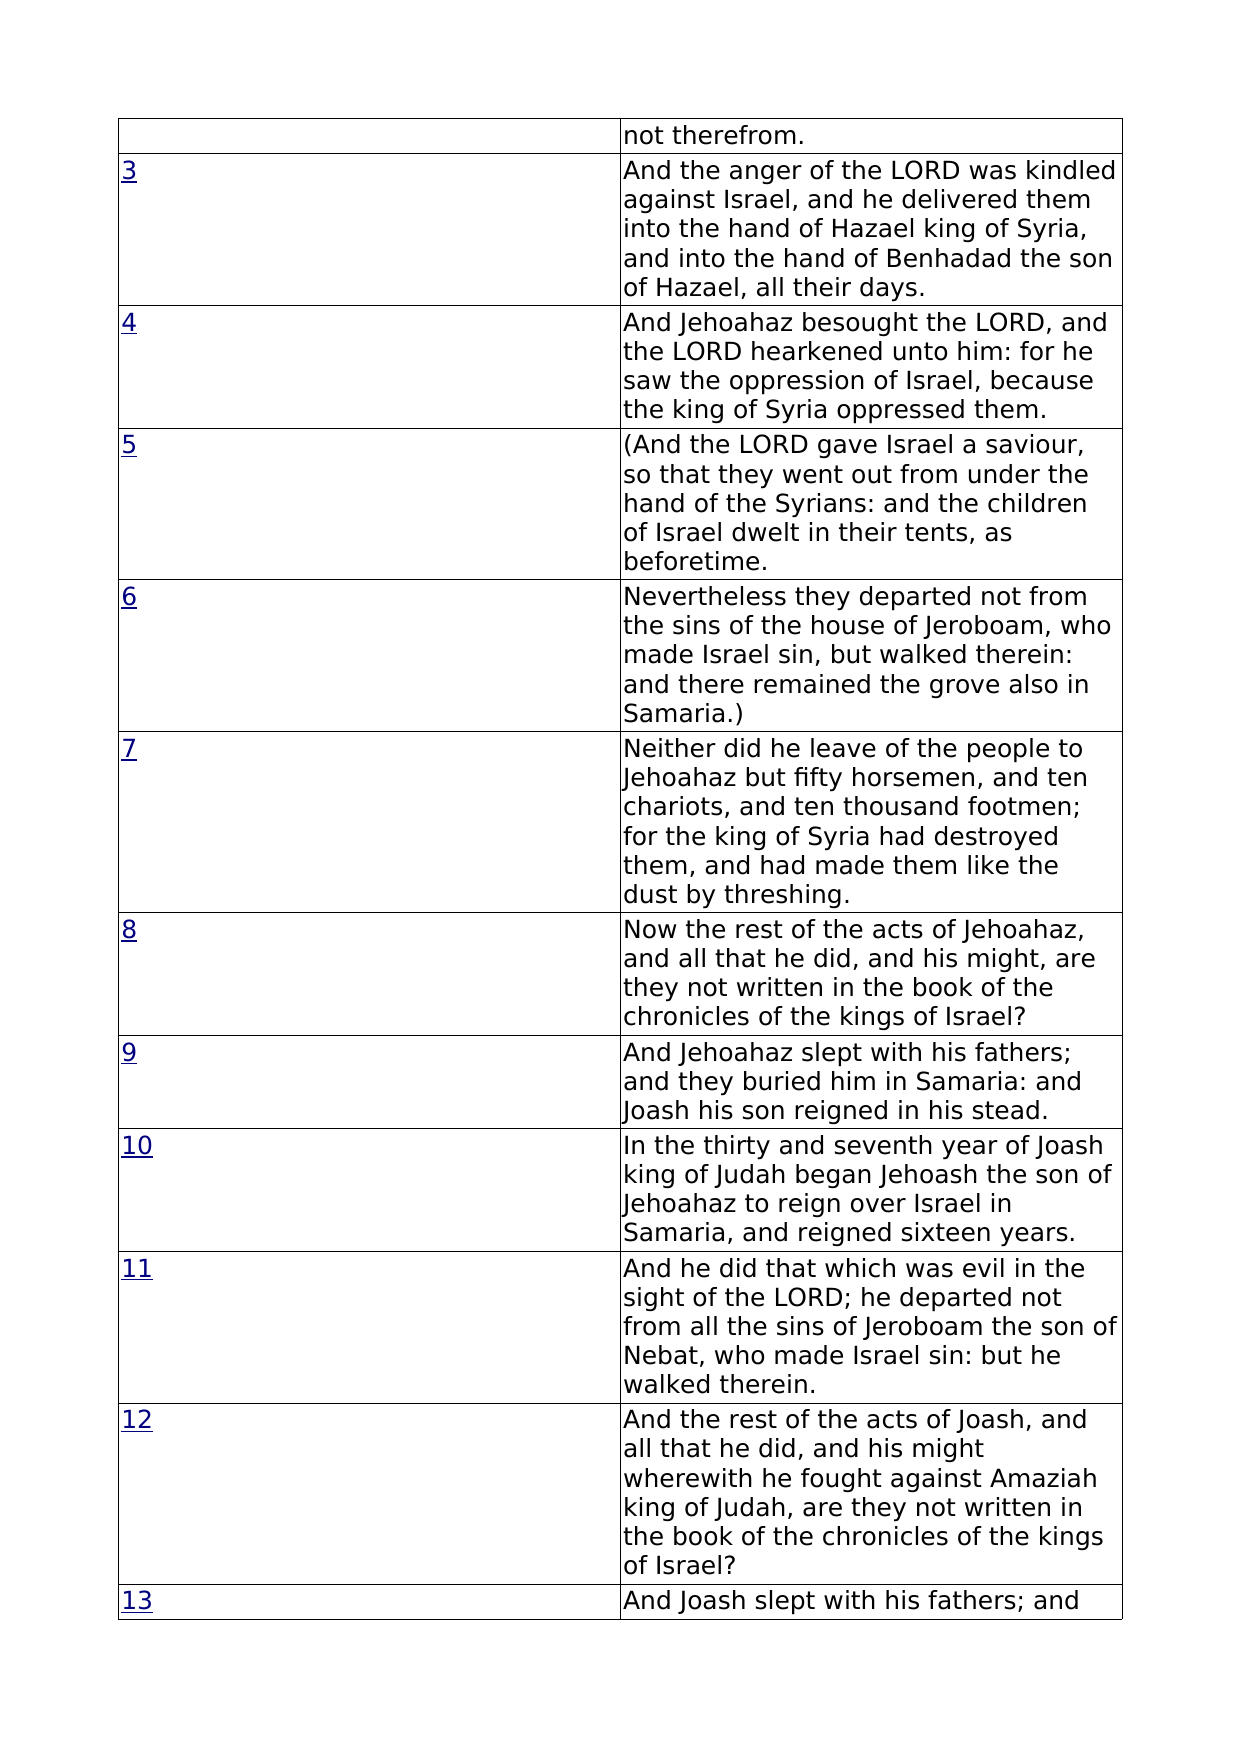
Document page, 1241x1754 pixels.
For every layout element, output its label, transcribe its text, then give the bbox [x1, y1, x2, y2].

table_cell 9 [119, 1036, 620, 1128]
table_cell Neither did he leave of the people to Jehoahaz but fifty horsemen, and ten chariots, and ten thousand footmen; for the king of Syria had destroyed them, and had made them like the dust by threshing. [621, 732, 1122, 912]
table_cell 13 [119, 1585, 620, 1618]
table_cell 11 [119, 1252, 620, 1402]
table_cell 7 [119, 732, 620, 912]
table_cell 6 [119, 580, 620, 731]
table_cell Nevertheless they departed not from the sins of the house of Jeroboam, who made Israel sin, but walked therein: and there remained the grove also in Samaria.) [621, 580, 1122, 731]
table_cell 5 [119, 429, 620, 579]
table_cell not therefrom. [621, 119, 1122, 153]
table_cell And the rest of the acts of Joash, and all that he did, and his might wherewith he fought against Amaziah king of Judah, are they not written in the book of the chronicles of the kings of Israel? [621, 1404, 1122, 1583]
table_cell (And the LORD gave Israel a saviour, so that they went out from under the hand of the Syrians: and the children of Israel dwelt in their tents, as beforetime. [621, 429, 1122, 579]
table_cell Now the rest of the acts of Jehoahaz, and all that he did, and his might, are they not written in the book of the chronicles of the kings of Israel? [621, 913, 1122, 1035]
table_cell And the anger of the LORD was kindled against Israel, and he delivered them into the hand of Hazael king of Syria, and into the hand of Benhadad the son of Hazael, all their days. [621, 154, 1122, 305]
table_cell In the thirty and seventh year of Joash king of Judah began Jehoash the son of Jehoahaz to reign over Israel in Samaria, and reigned sixteen years. [621, 1129, 1122, 1251]
table_cell And Joash slept with his fathers; and [621, 1585, 1122, 1618]
table_cell [119, 119, 620, 153]
table_cell 3 [119, 154, 620, 305]
table_cell And he did that which was evil in the sight of the LORD; he departed not from all the sins of Jeroboam the son of Nebat, who made Israel sin: but he walked therein. [621, 1252, 1122, 1402]
table_cell And Jehoahaz besought the LORD, and the LORD hearkened unto him: for he saw the oppression of Israel, because the king of Syria oppressed them. [621, 306, 1122, 428]
table_cell 8 [119, 913, 620, 1035]
table_cell 4 [119, 306, 620, 428]
table_cell 10 [119, 1129, 620, 1251]
table_cell And Jehoahaz slept with his fathers; and they buried him in Samaria: and Joash his son reigned in his stead. [621, 1036, 1122, 1128]
table_cell 12 [119, 1404, 620, 1583]
